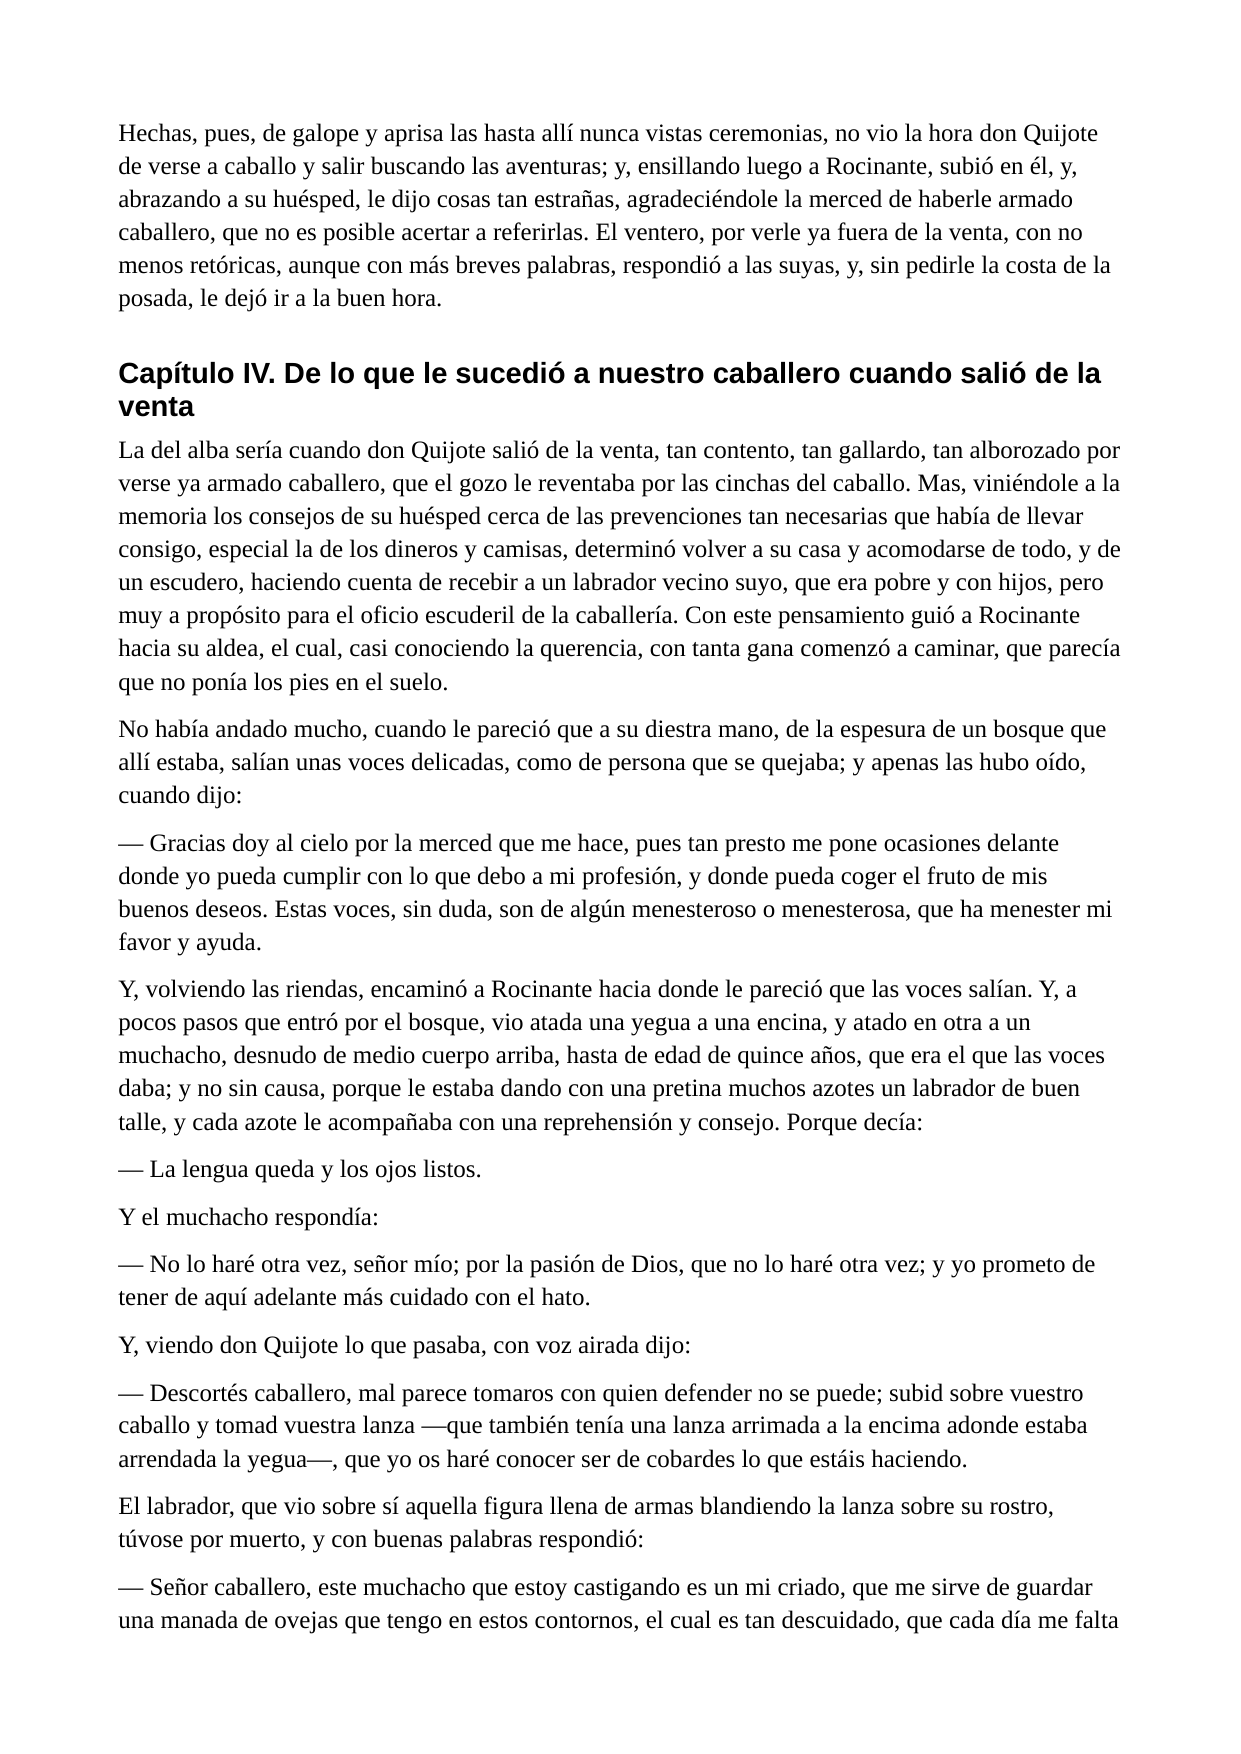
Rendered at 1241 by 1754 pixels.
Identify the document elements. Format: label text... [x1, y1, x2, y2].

text — Gracias doy al cielo por la merced que me hace, pues tan presto me pone ocasiones delante donde yo pueda cumplir con lo que debo a mi profesión, y donde pueda coger el fruto de mis buenos deseos. Estas voces, sin duda, son de algún menesteroso o menesterosa, que ha menester mi favor y ayuda. [118, 828, 1122, 956]
text El labrador, que vio sobre sí aquella figura llena de armas blandiendo la lanza sobre su rostro, túvose por muerto, y con buenas palabras respondió: [118, 1491, 1122, 1553]
text Y, viendo don Quijote lo que pasaba, con voz airada dijo: [118, 1330, 1122, 1359]
subtitle Capítulo IV. De lo que le sucedió a nuestro caballero cuando salió de la venta [118, 356, 1122, 423]
text Y, volviendo las riendas, encaminó a Rocinante hacia donde le pareció que las voces salían. Y, a pocos pasos que entró por el bosque, vio atada una yegua a una encina, y atado en otra a un muchacho, desnudo de medio cuerpo arriba, hasta de edad de quince años, que era el que las voces daba; y no sin causa, porque le estaba dando con una pretina muchos azotes un labrador de buen talle, y cada azote le acompañaba con una reprehensión y consejo. Porque decía: [118, 974, 1122, 1135]
text Y el muchacho respondía: [118, 1202, 1122, 1231]
text No había andado mucho, cuando le pareció que a su diestra mano, de la espesura de un bosque que allí estaba, salían unas voces delicadas, como de persona que se quejaba; y apenas las hubo oído, cuando dijo: [118, 714, 1122, 809]
text Hechas, pues, de galope y aprisa las hasta allí nunca vistas ceremonias, no vio la hora don Quijote de verse a caballo y salir buscando las aventuras; y, ensillando luego a Rocinante, subió en él, y, abrazando a su huésped, le dijo cosas tan estrañas, agradeciéndole la merced de haberle armado caballero, que no es posible acertar a referirlas. El ventero, por verle ya fuera de la venta, con no menos retóricas, aunque con más breves palabras, respondió a las suyas, y, sin pedirle la costa de la posada, le dejó ir a la buen hora. [118, 118, 1122, 312]
text — La lengua queda y los ojos listos. [118, 1154, 1122, 1183]
text — Descortés caballero, mal parece tomaros con quien defender no se puede; subid sobre vuestro caballo y tomad vuestra lanza —que también tenía una lanza arrimada a la encima adonde estaba arrendada la yegua—, que yo os haré conocer ser de cobardes lo que estáis haciendo. [118, 1378, 1122, 1472]
text — Señor caballero, este muchacho que estoy castigando es un mi criado, que me sirve de guardar una manada de ovejas que tengo en estos contornos, el cual es tan descuidado, que cada día me falta [118, 1572, 1122, 1634]
text — No lo haré otra vez, señor mío; por la pasión de Dios, que no lo haré otra vez; y yo prometo de tener de aquí adelante más cuidado con el hato. [118, 1249, 1122, 1311]
text La del alba sería cuando don Quijote salió de la venta, tan contento, tan gallardo, tan alborozado por verse ya armado caballero, que el gozo le reventaba por las cinchas del caballo. Mas, viniéndole a la memoria los consejos de su huésped cerca de las prevenciones tan necesarias que había de llevar consigo, especial la de los dineros y camisas, determinó volver a su casa y acomodarse de todo, y de un escudero, haciendo cuenta de recebir a un labrador vecino suyo, que era pobre y con hijos, pero muy a propósito para el oficio escuderil de la caballería. Con este pensamiento guió a Rocinante hacia su aldea, el cual, casi conociendo la querencia, con tanta gana comenzó a caminar, que parecía que no ponía los pies en el suelo. [118, 435, 1122, 695]
